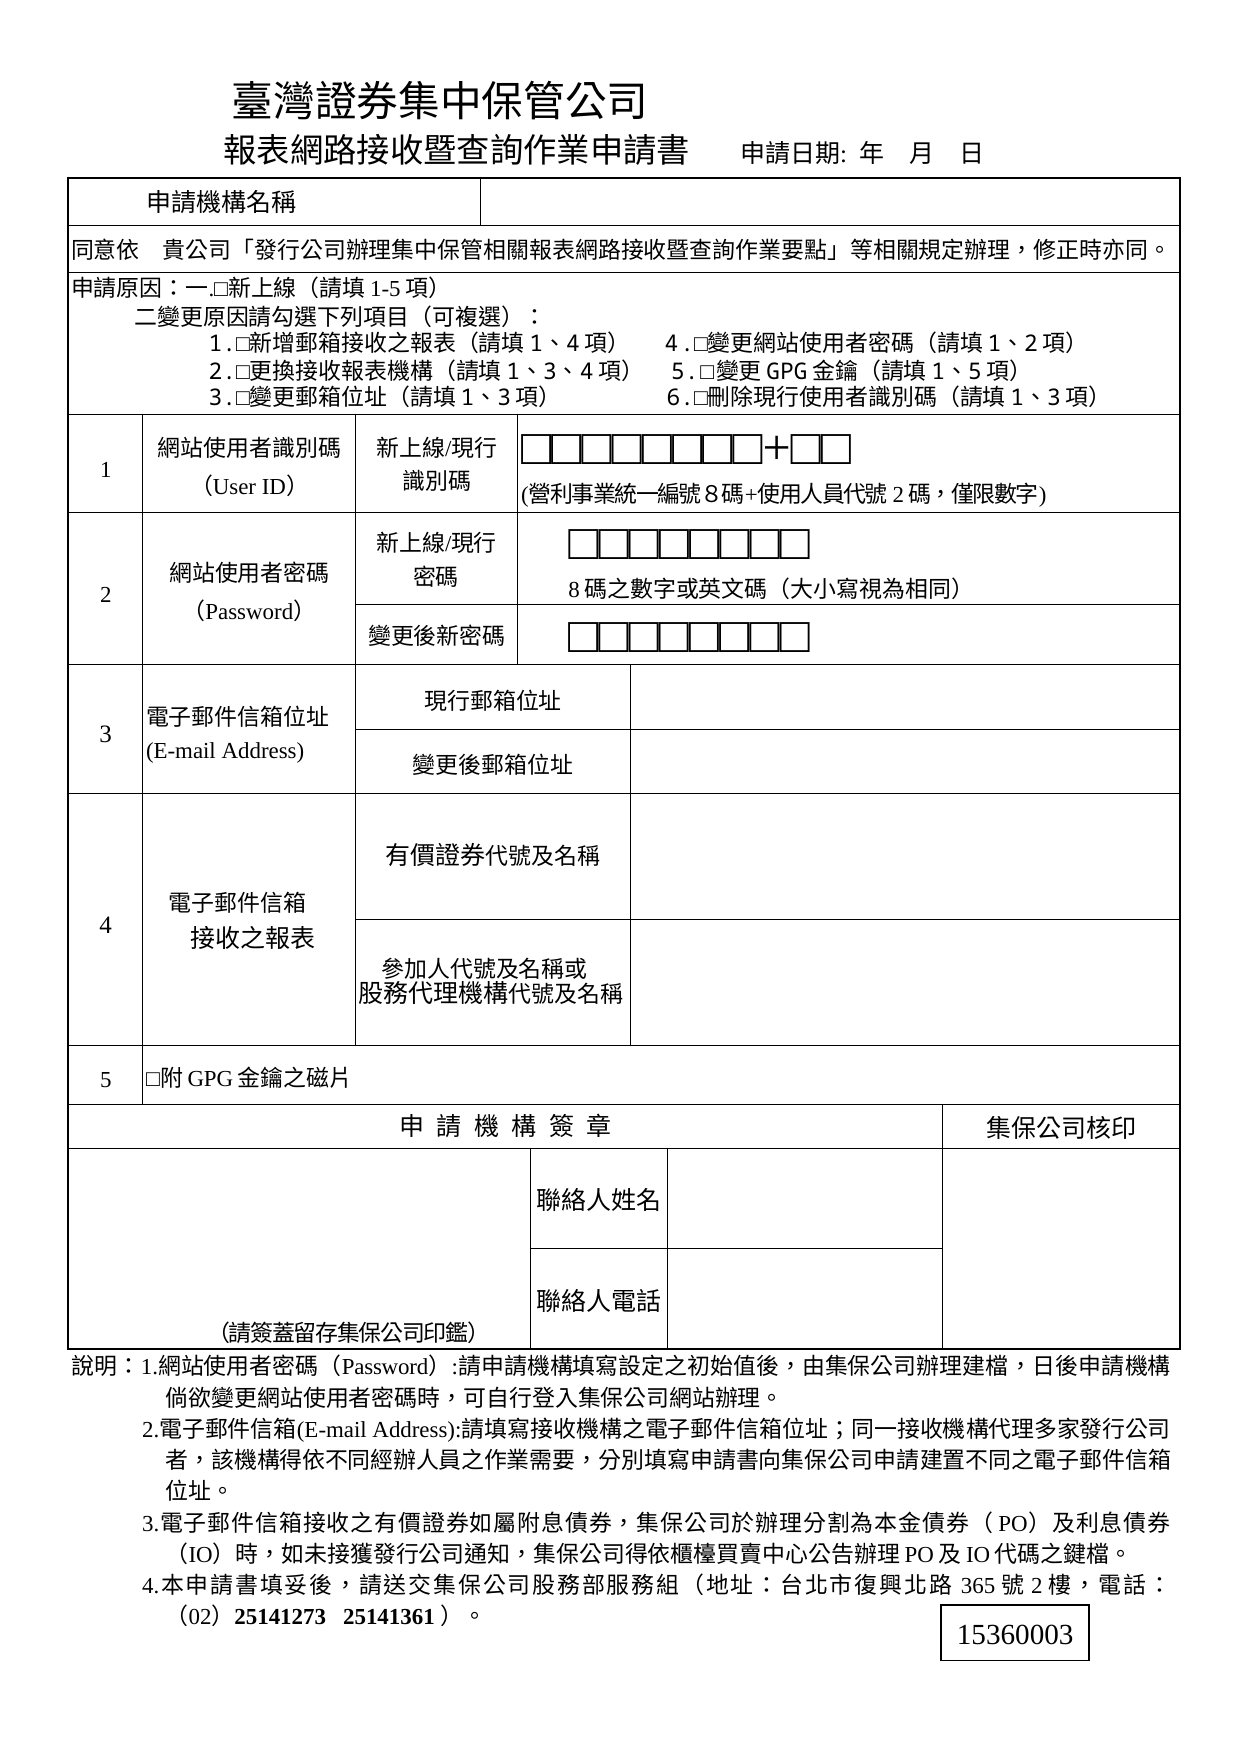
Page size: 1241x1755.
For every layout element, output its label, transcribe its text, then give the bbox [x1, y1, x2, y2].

table_cell 4 [69, 794, 142, 1045]
table_cell □□□□□□□□ 8碼之數字或英文碼（大小寫視為相同） [518, 513, 1179, 604]
table_cell 新上線/現行 密碼 [356, 513, 517, 604]
table_cell 1 [69, 415, 142, 512]
table_cell （請簽蓋留存集保公司印鑑） [69, 1149, 530, 1348]
table_cell [631, 665, 1179, 729]
table_cell 變更後新密碼 [356, 605, 517, 664]
table_cell 有價證券代號及名稱 [356, 794, 630, 919]
table_cell 變更後郵箱位址 [356, 730, 630, 793]
table_cell 網站使用者識別碼（User ID） [143, 415, 355, 512]
table_cell 5 [69, 1046, 142, 1104]
table_cell 新上線/現行 識別碼 [356, 415, 517, 512]
table_cell 參加人代號及名稱或 股務代理機構代號及名稱 [356, 920, 630, 1045]
table_cell □□□□□□□□ [518, 605, 1179, 664]
table_cell [943, 1149, 1179, 1348]
table_cell [631, 920, 1179, 1045]
text 4.本申請書填妥後，請送交集保公司股務部服務組（地址：台北市復興北路365號2樓，電話：（02）25141273 25141361 ）。 [142, 1568, 1171, 1631]
table_cell [631, 794, 1179, 919]
table_cell 申 請 機 構 簽 章 [69, 1105, 942, 1148]
table_cell [668, 1249, 942, 1348]
text 3.電子郵件信箱接收之有價證券如屬附息債券，集保公司於辦理分割為本金債券（PO）及利息債券（IO）時，如未接獲發行公司通知，集保公司得依櫃檯買賣中心公告辦理PO及IO代碼之鍵檔。 [142, 1506, 1171, 1568]
table_cell 申請原因：一.□新上線（請填1-5項） 二變更原因請勾選下列項目（可複選）： 1.□新增郵箱接收之報表（請填1、4項） 4.□變更網站使用者密碼（請填1、2項） 2.□更換接收報表機構（請填1、3、4項） 5.□變更GPG金鑰（請填1、5項） 3.□變更郵箱位址（請填1、3項） 6.□刪除現行使用者識別碼（請填1、3項） [69, 273, 1179, 413]
table_cell 3 [69, 665, 142, 793]
text 15360003 [957, 1613, 1073, 1651]
text 臺灣證券集中保管公司 [65, 85, 1175, 124]
table_cell 集保公司核印 [943, 1105, 1179, 1148]
table_cell 電子郵件信箱 接收之報表 [143, 794, 355, 1045]
text 報表網路接收暨查詢作業申請書 申請日期: 年 月 日 [65, 131, 1175, 170]
table_cell 聯絡人電話 [531, 1249, 667, 1348]
table_cell □附GPG金鑰之磁片 [143, 1046, 1179, 1104]
table_cell 聯絡人姓名 [531, 1149, 667, 1248]
table_cell [631, 730, 1179, 793]
table_header [481, 179, 1179, 224]
table_cell 2 [69, 513, 142, 664]
text 2.電子郵件信箱(E-mail Address):請填寫接收機構之電子郵件信箱位址；同一接收機構代理多家發行公司者，該機構得依不同經辦人員之作業需要，分別填寫申請書向集保公司申請建置不同之電子郵件信箱位址。 [142, 1412, 1171, 1506]
table_header 申請機構名稱 [69, 179, 480, 224]
text 4.本申請書填妥後，請送交集保公司股務部服務組（地址：台北市復興北路365號2樓，電話：（02）25141273 25141361 ）。 [942, 1606, 1088, 1660]
table_cell □□□□□□□□+□□ (營利事業統一編號８碼+使用人員代號2碼，僅限數字) [518, 415, 1179, 512]
table_cell [668, 1149, 942, 1248]
text 說明：1.網站使用者密碼（Password）:請申請機構填寫設定之初始值後，由集保公司辦理建檔，日後申請機構倘欲變更網站使用者密碼時，可自行登入集保公司網站辦理。 [65, 1350, 1171, 1412]
table_cell 網站使用者密碼（Password） [143, 513, 355, 664]
table_cell 同意依 貴公司「發行公司辦理集中保管相關報表網路接收暨查詢作業要點」等相關規定辦理，修正時亦同。 [69, 226, 1179, 272]
table_cell 現行郵箱位址 [356, 665, 630, 729]
table_cell 電子郵件信箱位址 (E-mail Address) [143, 665, 355, 793]
